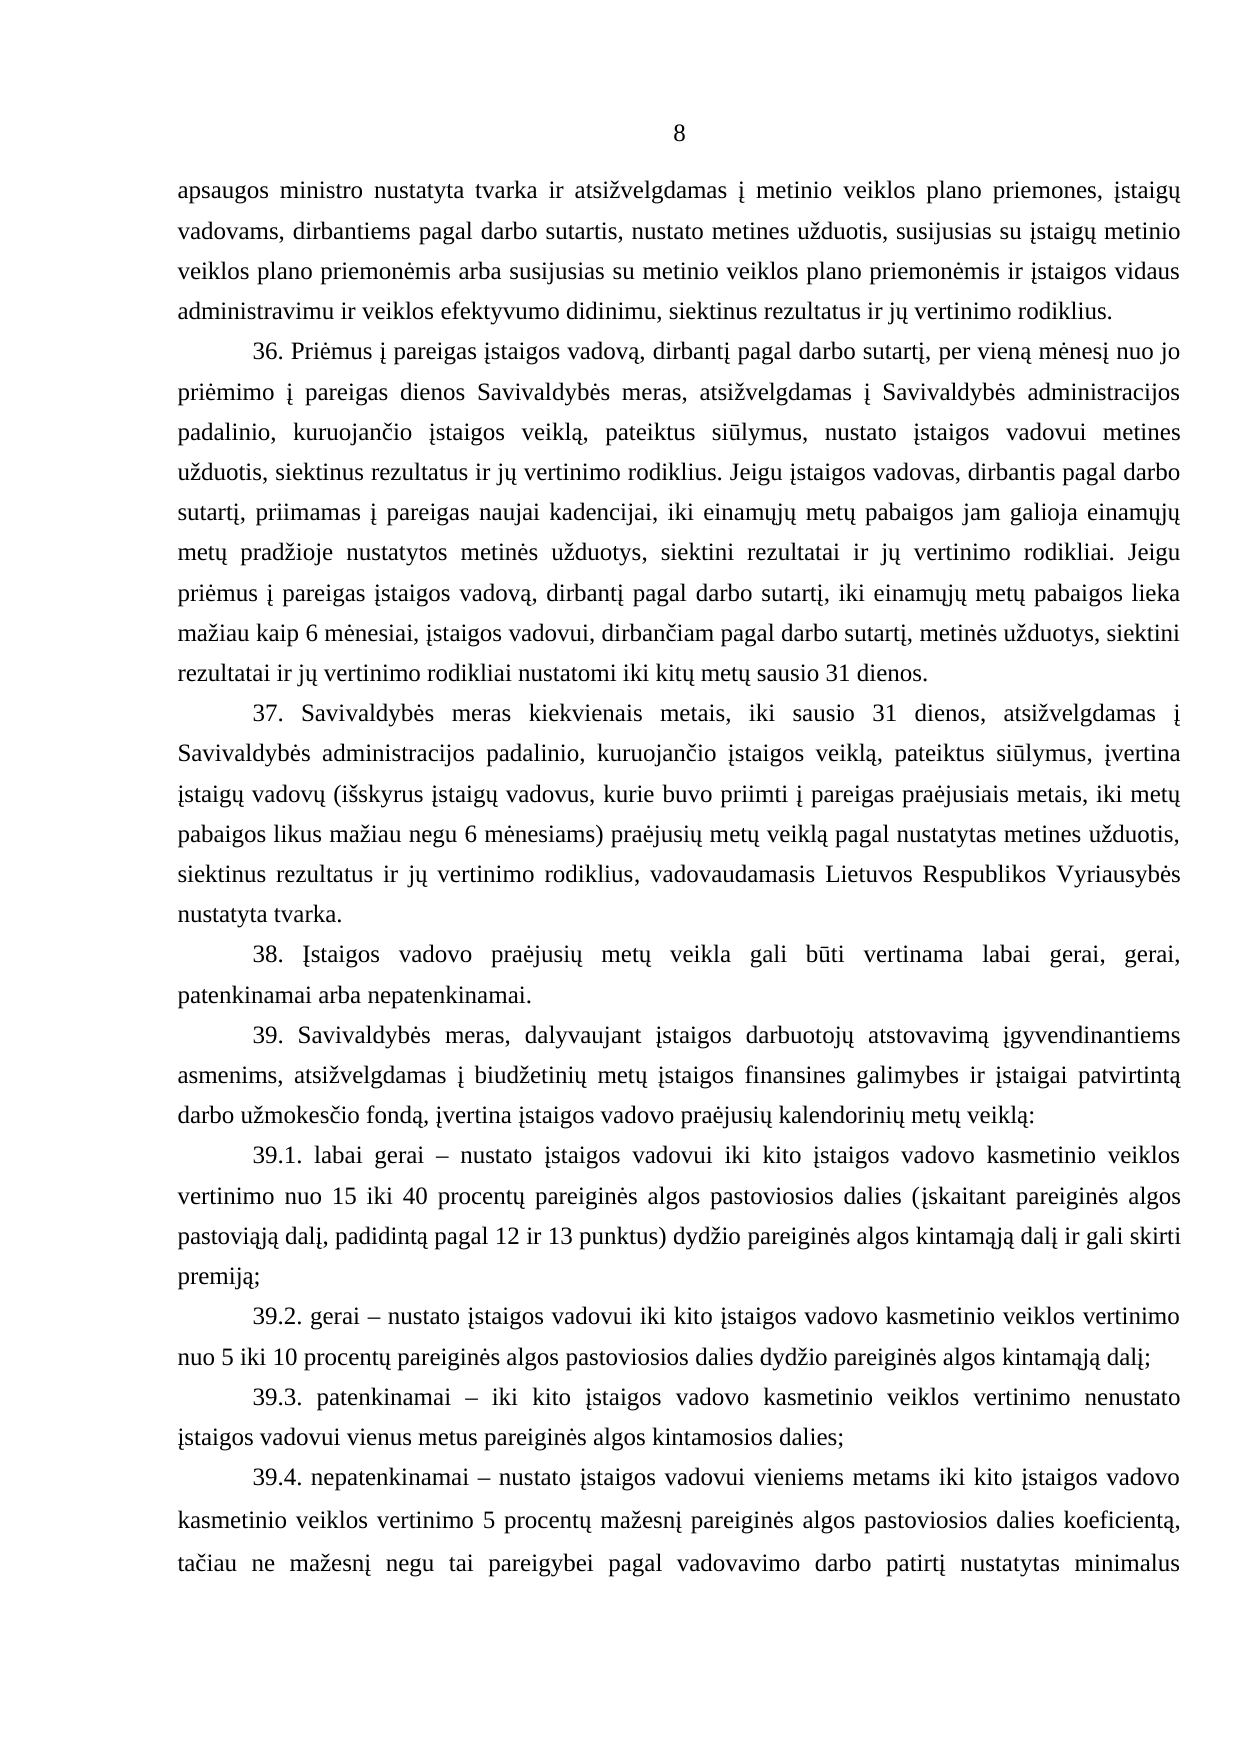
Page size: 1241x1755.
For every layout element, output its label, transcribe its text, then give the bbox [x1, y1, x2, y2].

text 39.1. labai gerai – nustato įstaigos vadovui iki kito įstaigos vadovo kasmetinio veiklos vertinimo nuo 15 iki 40 procentų pareiginės algos pastoviosios dalies (įskaitant pareiginės algos pastoviąją dalį, padidintą pagal 12 ir 13 punktus) dydžio pareiginės algos kintamąją dalį ir gali skirti premiją; [177, 1141, 1181, 1290]
text 37. Savivaldybės meras kiekvienais metais, iki sausio 31 dienos, atsižvelgdamas į Savivaldybės administracijos padalinio, kuruojančio įstaigos veiklą, pateiktus siūlymus, įvertina įstaigų vadovų (išskyrus įstaigų vadovus, kurie buvo priimti į pareigas praėjusiais metais, iki metų pabaigos likus mažiau negu 6 mėnesiams) praėjusių metų veiklą pagal nustatytas metines užduotis, siektinus rezultatus ir jų vertinimo rodiklius, vadovaudamasis Lietuvos Respublikos Vyriausybės nustatyta tvarka. [177, 698, 1181, 928]
text 39.3. patenkinamai – iki kito įstaigos vadovo kasmetinio veiklos vertinimo nenustato įstaigos vadovui vienus metus pareiginės algos kintamosios dalies; [177, 1382, 1181, 1451]
text 39. Savivaldybės meras, dalyvaujant įstaigos darbuotojų atstovavimą įgyvendinantiems asmenims, atsižvelgdamas į biudžetinių metų įstaigos finansines galimybes ir įstaigai patvirtintą darbo užmokesčio fondą, įvertina įstaigos vadovo praėjusių kalendorinių metų veiklą: [177, 1020, 1181, 1129]
text 39.2. gerai – nustato įstaigos vadovui iki kito įstaigos vadovo kasmetinio veiklos vertinimo nuo 5 iki 10 procentų pareiginės algos pastoviosios dalies dydžio pareiginės algos kintamąją dalį; [177, 1301, 1181, 1370]
text 38. Įstaigos vadovo praėjusių metų veikla gali būti vertinama labai gerai, gerai, patenkinamai arba nepatenkinamai. [177, 939, 1181, 1008]
text 39.4. nepatenkinamai – nustato įstaigos vadovui vieniems metams iki kito įstaigos vadovo kasmetinio veiklos vertinimo 5 procentų mažesnį pareiginės algos pastoviosios dalies koeficientą, tačiau ne mažesnį negu tai pareigybei pagal vadovavimo darbo patirtį nustatytas minimalus [177, 1462, 1181, 1577]
text 36. Priėmus į pareigas įstaigos vadovą, dirbantį pagal darbo sutartį, per vieną mėnesį nuo jo priėmimo į pareigas dienos Savivaldybės meras, atsižvelgdamas į Savivaldybės administracijos padalinio, kuruojančio įstaigos veiklą, pateiktus siūlymus, nustato įstaigos vadovui metines užduotis, siektinus rezultatus ir jų vertinimo rodiklius. Jeigu įstaigos vadovas, dirbantis pagal darbo sutartį, priimamas į pareigas naujai kadencijai, iki einamųjų metų pabaigos jam galioja einamųjų metų pradžioje nustatytos metinės užduotys, siektini rezultatai ir jų vertinimo rodikliai. Jeigu priėmus į pareigas įstaigos vadovą, dirbantį pagal darbo sutartį, iki einamųjų metų pabaigos lieka mažiau kaip 6 mėnesiai, įstaigos vadovui, dirbančiam pagal darbo sutartį, metinės užduotys, siektini rezultatai ir jų vertinimo rodikliai nustatomi iki kitų metų sausio 31 dienos. [177, 336, 1181, 687]
text apsaugos ministro nustatyta tvarka ir atsižvelgdamas į metinio veiklos plano priemones, įstaigų vadovams, dirbantiems pagal darbo sutartis, nustato metines užduotis, susijusias su įstaigų metinio veiklos plano priemonėmis arba susijusias su metinio veiklos plano priemonėmis ir įstaigos vidaus administravimu ir veiklos efektyvumo didinimu, siektinus rezultatus ir jų vertinimo rodiklius. [177, 176, 1181, 325]
